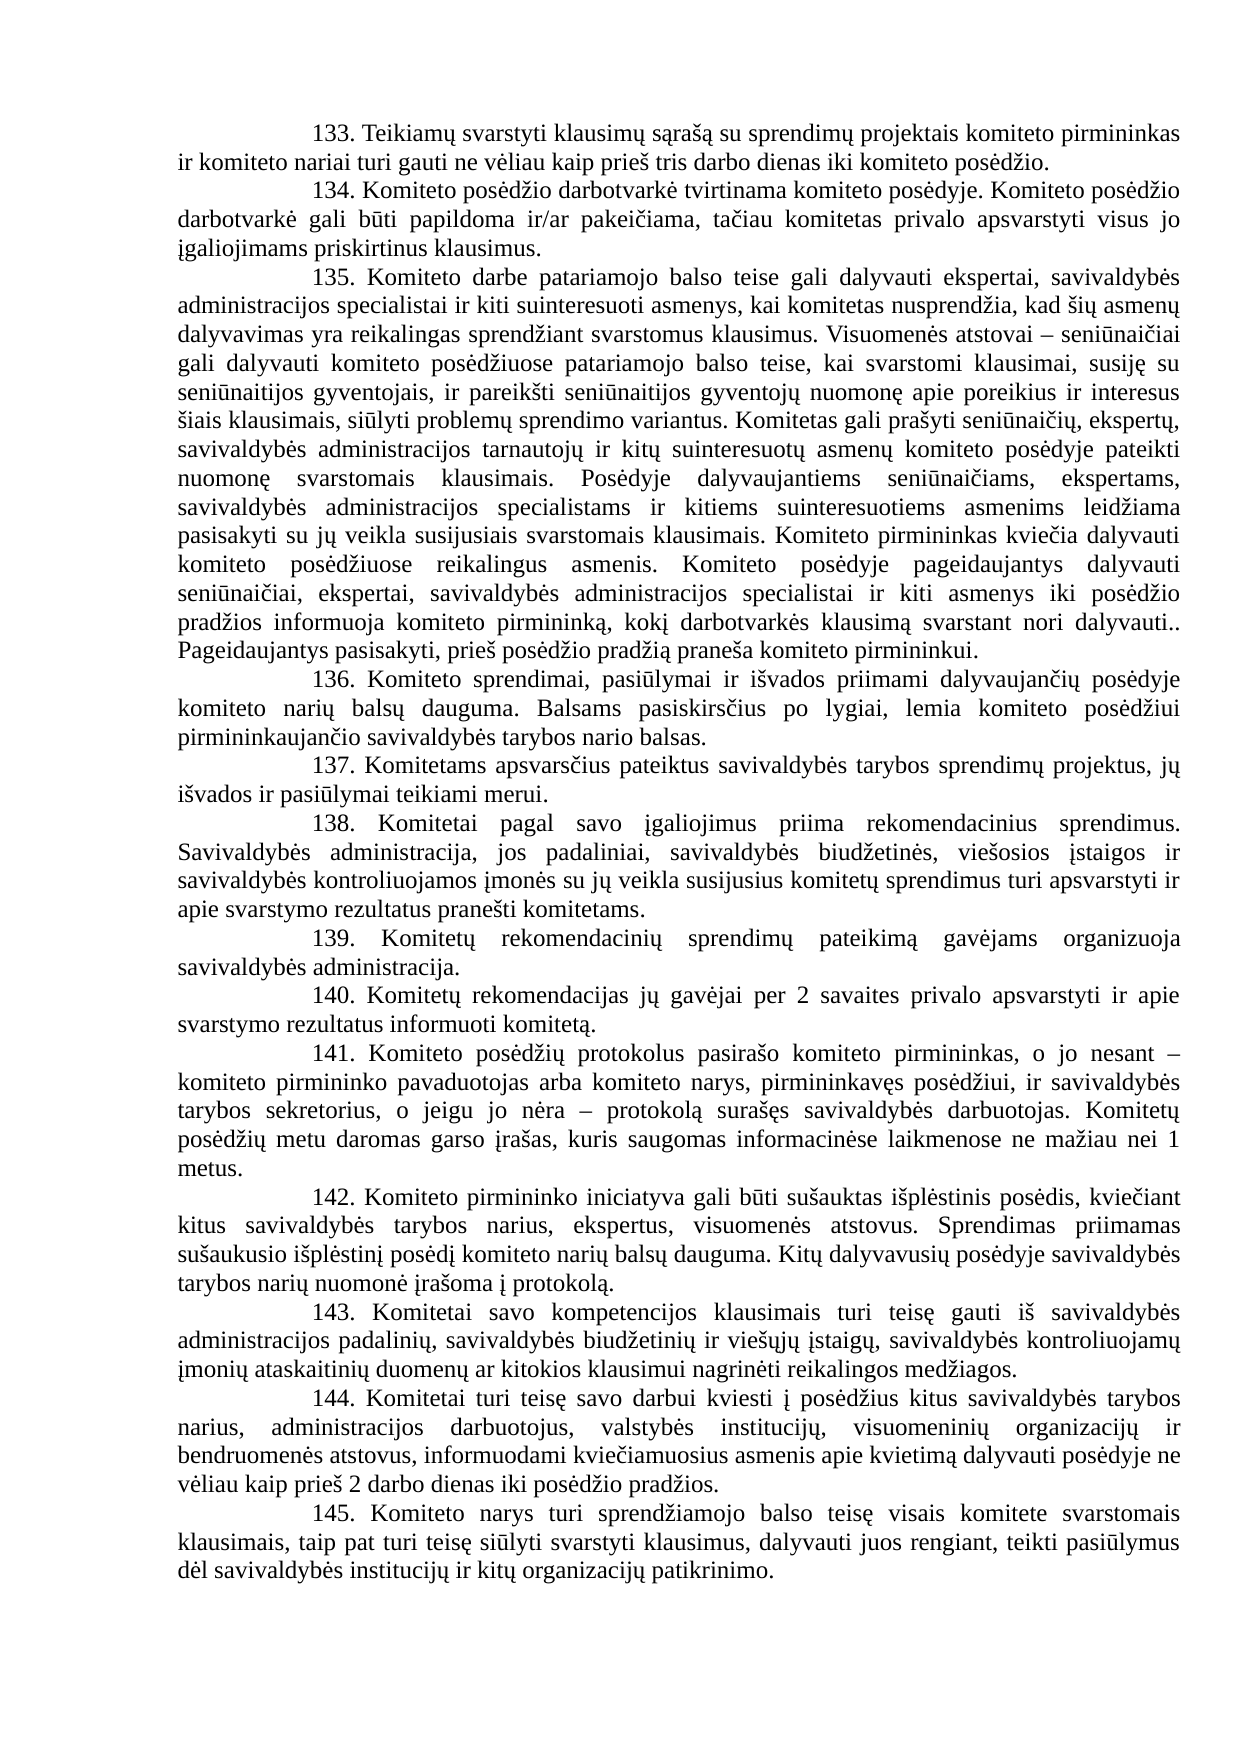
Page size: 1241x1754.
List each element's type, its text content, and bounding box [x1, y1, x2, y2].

text 135. Komiteto darbe patariamojo balso teise gali dalyvauti ekspertai, savivaldybės administracijos specialistai ir kiti suinteresuoti asmenys, kai komitetas nusprendžia, kad šių asmenų dalyvavimas yra reikalingas sprendžiant svarstomus klausimus. Visuomenės atstovai – seniūnaičiai gali dalyvauti komiteto posėdžiuose patariamojo balso teise, kai svarstomi klausimai, susiję su seniūnaitijos gyventojais, ir pareikšti seniūnaitijos gyventojų nuomonę apie poreikius ir interesus šiais klausimais, siūlyti problemų sprendimo variantus. Komitetas gali prašyti seniūnaičių, ekspertų, savivaldybės administracijos tarnautojų ir kitų suinteresuotų asmenų komiteto posėdyje pateikti nuomonę svarstomais klausimais. Posėdyje dalyvaujantiems seniūnaičiams, ekspertams, savivaldybės administracijos specialistams ir kitiems suinteresuotiems asmenims leidžiama pasisakyti su jų veikla susijusiais svarstomais klausimais. Komiteto pirmininkas kviečia dalyvauti komiteto posėdžiuose reikalingus asmenis. Komiteto posėdyje pageidaujantys dalyvauti seniūnaičiai, ekspertai, savivaldybės administracijos specialistai ir kiti asmenys iki posėdžio pradžios informuoja komiteto pirmininką, kokį darbotvarkės klausimą svarstant nori dalyvauti.. Pageidaujantys pasisakyti, prieš posėdžio pradžią praneša komiteto pirmininkui. [177, 262, 1181, 664]
text 140. Komitetų rekomendacijas jų gavėjai per 2 savaites privalo apsvarstyti ir apie svarstymo rezultatus informuoti komitetą. [177, 981, 1181, 1038]
text 143. Komitetai savo kompetencijos klausimais turi teisę gauti iš savivaldybės administracijos padalinių, savivaldybės biudžetinių ir viešųjų įstaigų, savivaldybės kontroliuojamų įmonių ataskaitinių duomenų ar kitokios klausimui nagrinėti reikalingos medžiagos. [177, 1297, 1181, 1383]
text 141. Komiteto posėdžių protokolus pasirašo komiteto pirmininkas, o jo nesant – komiteto pirmininko pavaduotojas arba komiteto narys, pirmininkavęs posėdžiui, ir savivaldybės tarybos sekretorius, o jeigu jo nėra – protokolą surašęs savivaldybės darbuotojas. Komitetų posėdžių metu daromas garso įrašas, kuris saugomas informacinėse laikmenose ne mažiau nei 1 metus. [177, 1038, 1181, 1182]
text 144. Komitetai turi teisę savo darbui kviesti į posėdžius kitus savivaldybės tarybos narius, administracijos darbuotojus, valstybės institucijų, visuomeninių organizacijų ir bendruomenės atstovus, informuodami kviečiamuosius asmenis apie kvietimą dalyvauti posėdyje ne vėliau kaip prieš 2 darbo dienas iki posėdžio pradžios. [177, 1383, 1181, 1498]
text 138. Komitetai pagal savo įgaliojimus priima rekomendacinius sprendimus. Savivaldybės administracija, jos padaliniai, savivaldybės biudžetinės, viešosios įstaigos ir savivaldybės kontroliuojamos įmonės su jų veikla susijusius komitetų sprendimus turi apsvarstyti ir apie svarstymo rezultatus pranešti komitetams. [177, 808, 1181, 923]
text 134. Komiteto posėdžio darbotvarkė tvirtinama komiteto posėdyje. Komiteto posėdžio darbotvarkė gali būti papildoma ir/ar pakeičiama, tačiau komitetas privalo apsvarstyti visus jo įgaliojimams priskirtinus klausimus. [177, 176, 1181, 262]
text 145. Komiteto narys turi sprendžiamojo balso teisę visais komitete svarstomais klausimais, taip pat turi teisę siūlyti svarstyti klausimus, dalyvauti juos rengiant, teikti pasiūlymus dėl savivaldybės institucijų ir kitų organizacijų patikrinimo. [177, 1498, 1181, 1584]
text 136. Komiteto sprendimai, pasiūlymai ir išvados priimami dalyvaujančių posėdyje komiteto narių balsų dauguma. Balsams pasiskirsčius po lygiai, lemia komiteto posėdžiui pirmininkaujančio savivaldybės tarybos nario balsas. [177, 664, 1181, 751]
text 137. Komitetams apsvarsčius pateiktus savivaldybės tarybos sprendimų projektus, jų išvados ir pasiūlymai teikiami merui. [177, 751, 1181, 808]
text 139. Komitetų rekomendacinių sprendimų pateikimą gavėjams organizuoja savivaldybės administracija. [177, 923, 1181, 981]
text 142. Komiteto pirmininko iniciatyva gali būti sušauktas išplėstinis posėdis, kviečiant kitus savivaldybės tarybos narius, ekspertus, visuomenės atstovus. Sprendimas priimamas sušaukusio išplėstinį posėdį komiteto narių balsų dauguma. Kitų dalyvavusių posėdyje savivaldybės tarybos narių nuomonė įrašoma į protokolą. [177, 1182, 1181, 1297]
text 133. Teikiamų svarstyti klausimų sąrašą su sprendimų projektais komiteto pirmininkas ir komiteto nariai turi gauti ne vėliau kaip prieš tris darbo dienas iki komiteto posėdžio. [177, 118, 1181, 176]
